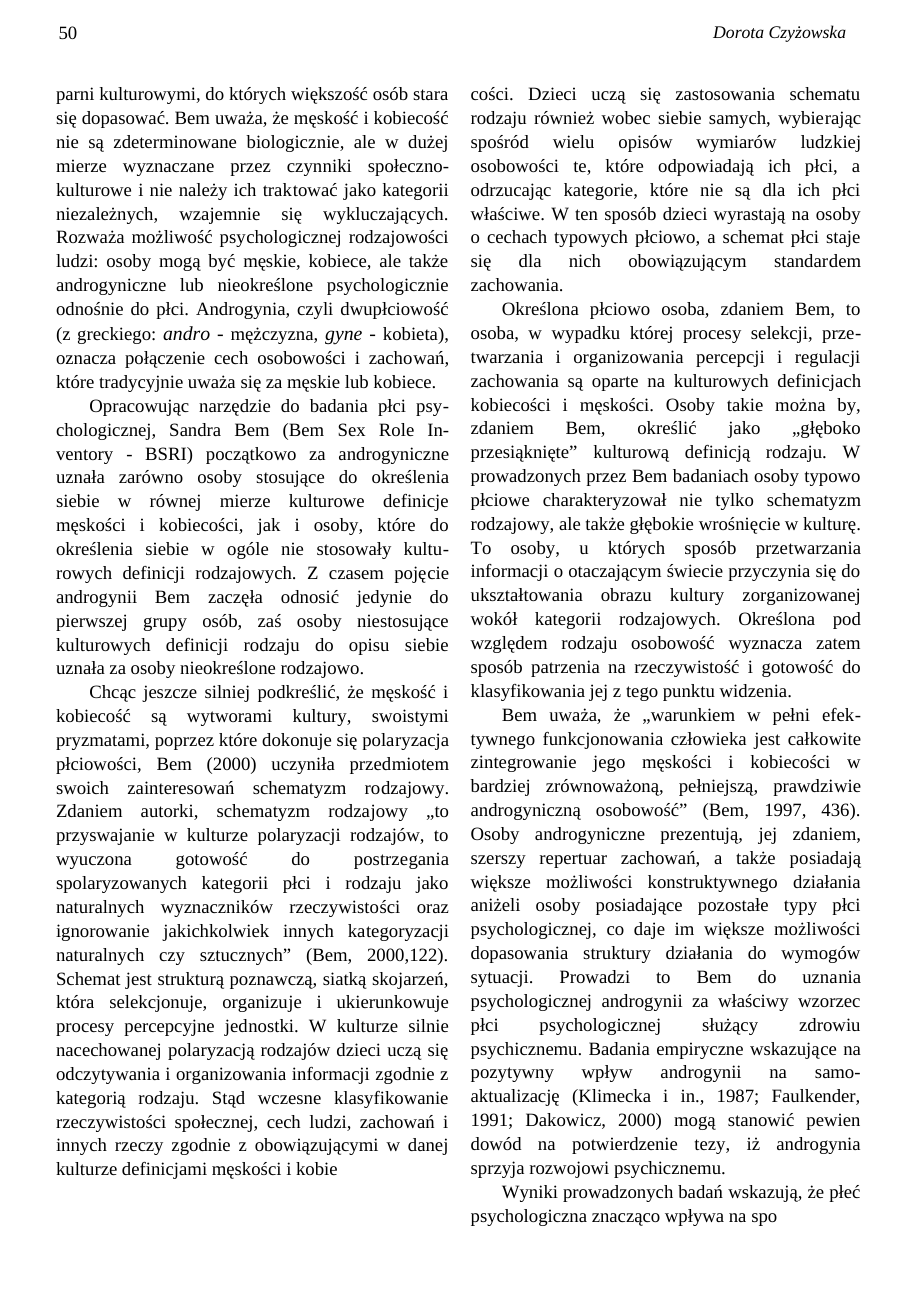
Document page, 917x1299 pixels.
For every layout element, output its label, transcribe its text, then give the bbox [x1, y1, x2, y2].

text Chcąc jeszcze silniej podkreślić, że męskość i kobiecość są wytworami kultury, swoistymi pryzmatami, poprzez które dokonuje się pola­ryzacja płciowości, Bem (2000) uczyniła przed­miotem swoich zainteresowań schematyzm ro­dzajowy. Zdaniem autorki, schematyzm rodza­jowy „to przyswajanie w kulturze polaryzacji rodzajów, to wyuczona gotowość do postrze­gania spolaryzowanych kategorii płci i rodzaju jako naturalnych wyznaczników rzeczywisto­ści oraz ignorowanie jakichkolwiek innych ka­tegoryzacji naturalnych czy sztucznych” (Bem, 2000,122). Schemat jest strukturą poznawczą, siatką skojarzeń, która selekcjonuje, organizu­je i ukierunkowuje procesy percepcyjne jed­nostki. W kulturze silnie nacechowanej pola­ryzacją rodzajów dzieci uczą się odczytywania i organizowania informacji zgodnie z katego­rią rodzaju. Stąd wczesne klasyfikowanie rze­czywistości społecznej, cech ludzi, zachowań i innych rzeczy zgodnie z obowiązującymi w danej kulturze definicjami męskości i kobie­ [56, 681, 449, 1180]
text 50 [58, 22, 85, 44]
text Określona płciowo osoba, zdaniem Bem, to osoba, w wypadku której procesy selekcji, prze­twarzania i organizowania percepcji i regulacji zachowania są oparte na kulturowych defini­cjach kobiecości i męskości. Osoby takie moż­na by, zdaniem Bem, określić jako „głęboko przesiąknięte” kulturową definicją rodzaju. W prowadzonych przez Bem badaniach osoby typowo płciowe charakteryzował nie tylko sche­matyzm rodzajowy, ale także głębokie wrośnię­cie w kulturę. To osoby, u których sposób prze­twarzania informacji o otaczającym świecie przyczynia się do ukształtowania obrazu kultu­ry zorganizowanej wokół kategorii rodzajo­wych. Określona pod względem rodzaju oso­bowość wyznacza zatem sposób patrzenia na rzeczywistość i gotowość do klasyfikowania jej z tego punktu widzenia. [470, 298, 861, 701]
text cości. Dzieci uczą się zastosowania schematu rodzaju również wobec siebie samych, wybie­rając spośród wielu opisów wymiarów ludz­kiej osobowości te, które odpowiadają ich płci, a odrzucając kategorie, które nie są dla ich płci właściwe. W ten sposób dzieci wyrastają na osoby o cechach typowych płciowo, a schemat płci staje się dla nich obowiązującym standar­dem zachowania. [470, 83, 861, 296]
text Opracowując narzędzie do badania płci psy­chologicznej, Sandra Bem (Bem Sex Role In­ventory - BSRI) początkowo za androgynicz­ne uznała zarówno osoby stosujące do określe­nia siebie w równej mierze kulturowe definicje męskości i kobiecości, jak i osoby, które do określenia siebie w ogóle nie stosowały kultu­rowych definicji rodzajowych. Z czasem poję­cie androgynii Bem zaczęła odnosić jedynie do pierwszej grupy osób, zaś osoby niestosujące kulturowych definicji rodzaju do opisu siebie uznała za osoby nieokreślone rodzajowo. [56, 395, 449, 679]
text Bem uważa, że „warunkiem w pełni efek­tywnego funkcjonowania człowieka jest całko­wite zintegrowanie jego męskości i kobiecości w bardziej zrównoważoną, pełniejszą, prawdzi­wie androgyniczną osobowość” (Bem, 1997, 436). Osoby androgyniczne prezentują, jej zda­niem, szerszy repertuar zachowań, a także po­siadają większe możliwości konstruktywnego działania aniżeli osoby posiadające pozostałe typy płci psychologicznej, co daje im większe możliwości dopasowania struktury działania do wymogów sytuacji. Prowadzi to Bem do uzna­nia psychologicznej androgynii za właściwy wzorzec płci psychologicznej służący zdrowiu psychicznemu. Badania empiryczne wskazują­ce na pozytywny wpływ androgynii na samo- aktualizację (Klimecka i in., 1987; Faulkender, 1991; Dakowicz, 2000) mogą stanowić pewien dowód na potwierdzenie tezy, iż androgynia sprzyja rozwojowi psychicznemu. [470, 703, 861, 1178]
text Wyniki prowadzonych badań wskazują, że płeć psychologiczna znacząco wpływa na spo­ [470, 1181, 861, 1226]
text Dorota Czyżowska [713, 22, 860, 42]
text parni kulturowymi, do których większość osób stara się dopasować. Bem uważa, że męskość i kobiecość nie są zdeterminowane biologicz­nie, ale w dużej mierze wyznaczane przez czyn­niki społeczno-kulturowe i nie należy ich trak­tować jako kategorii niezależnych, wzajemnie się wykluczających. Rozważa możliwość psy­chologicznej rodzajowości ludzi: osoby mogą być męskie, kobiece, ale także androgyniczne lub nieokreślone psychologicznie odnośnie do płci. Androgynia, czyli dwupłciowość (z grec­kiego: andro - mężczyzna, gyne - kobieta), oznacza połączenie cech osobowości i zacho­wań, które tradycyjnie uważa się za męskie lub kobiece. [56, 83, 449, 393]
